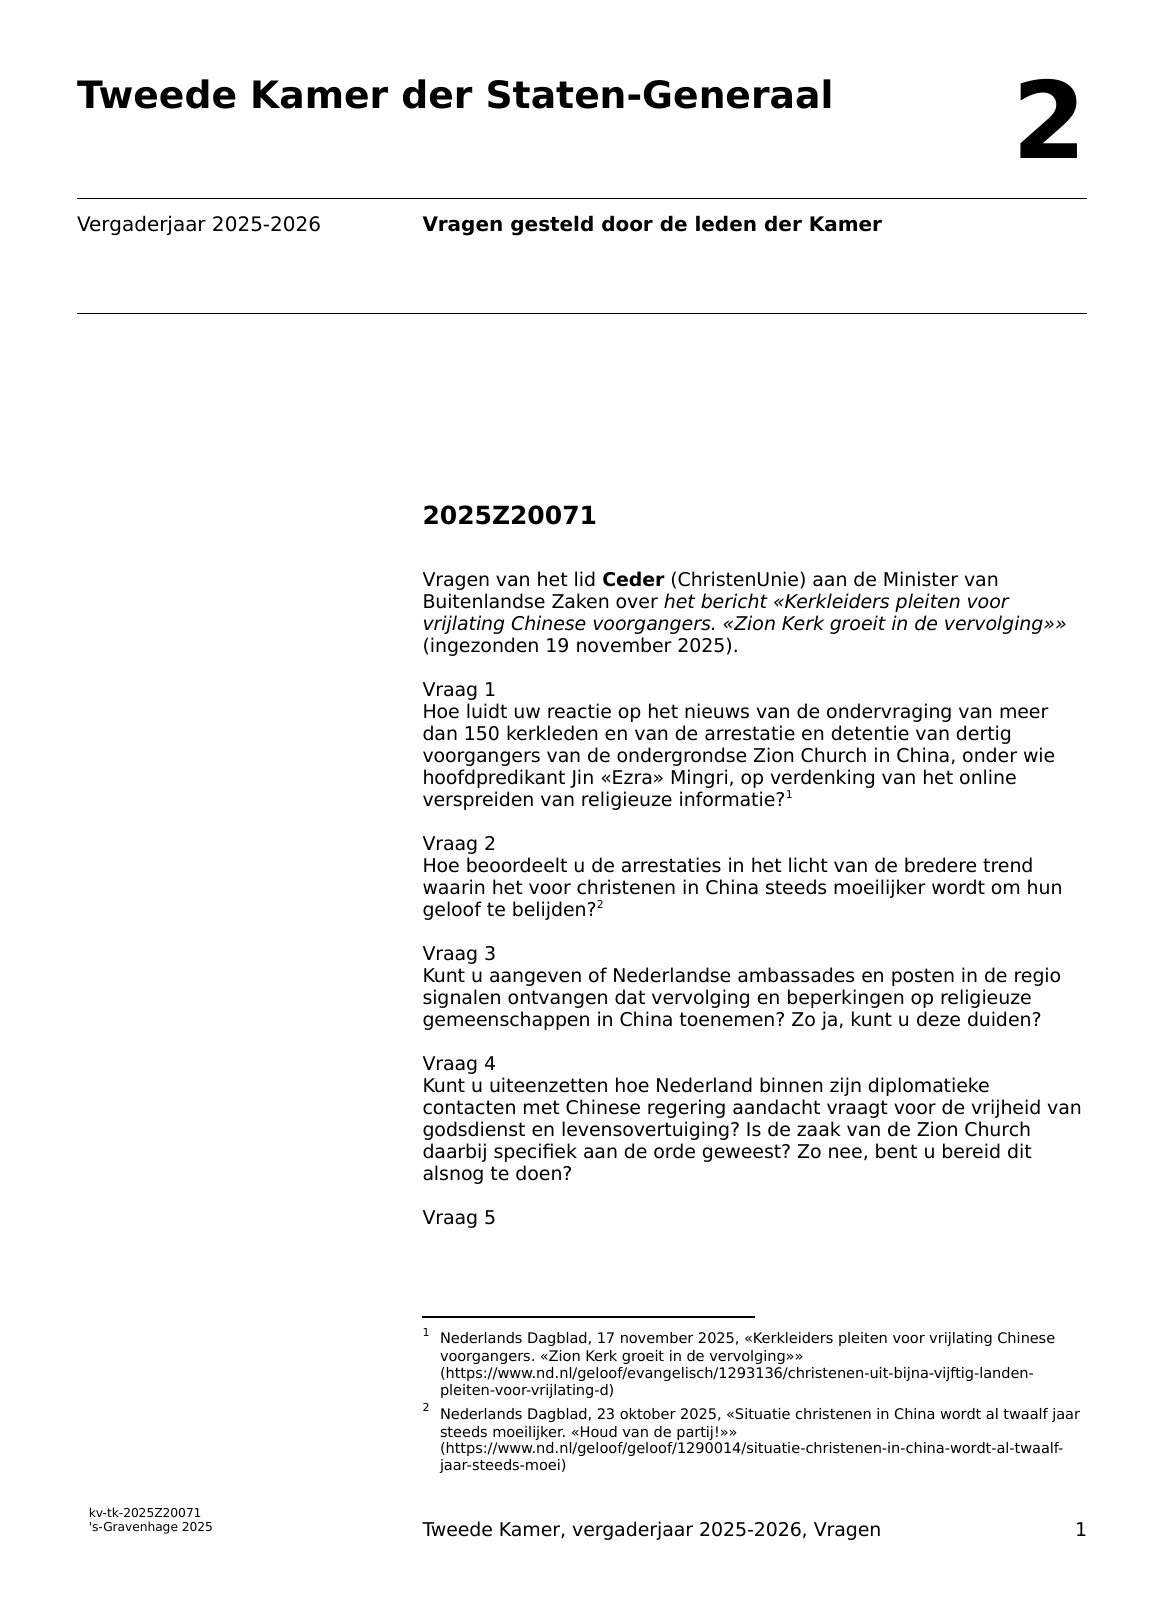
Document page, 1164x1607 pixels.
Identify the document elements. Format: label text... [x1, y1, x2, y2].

text Vraag 5 [422, 1207, 1087, 1229]
text Hoe luidt uw reactie op het nieuws van de ondervraging van meer dan 150 kerkleden en van de arrestatie en detentie van dertig voorgangers van de ondergrondse Zion Church in China, onder wie hoofdpredikant Jin «Ezra» Mingri, op verdenking van het online verspreiden van religieuze informatie? [422, 701, 1087, 811]
table_header Tweede Kamer der Staten-Generaal [77, 59, 886, 198]
text Vraag 2 [422, 833, 1087, 855]
text kv-tk-2025Z20071 [88, 1506, 323, 1520]
text Vraag 1 [422, 679, 1087, 701]
text 's-Gravenhage 2025 [88, 1520, 323, 1534]
text Vraag 4 [422, 1053, 1087, 1075]
text Nederlands Dagblad, 23 oktober 2025, «Situatie christenen in China wordt al twaalf jaar steeds moeilijker. «Houd van de partij!»» (https://www.nd.nl/geloof/geloof/1290014/situatie-christenen-in-china-wordt-al-twaalf-jaar-steeds-moei) [422, 1402, 1087, 1474]
text 2025Z20071 [422, 501, 1087, 531]
text Kunt u aangeven of Nederlandse ambassades en posten in de regio signalen ontvangen dat vervolging en beperkingen op religieuze gemeenschappen in China toenemen? Zo ja, kunt u deze duiden? [422, 965, 1087, 1031]
text Hoe beoordeelt u de arrestaties in het licht van de bredere trend waarin het voor christenen in China steeds moeilijker wordt om hun geloof te belijden? [422, 855, 1087, 921]
table_cell Vergaderjaar 2025-2026 [77, 199, 422, 313]
text Vragen van het lid Ceder (ChristenUnie) aan de Minister van Buitenlandse Zaken over het bericht «Kerkleiders pleiten voor vrijlating Chinese voorgangers. «Zion Kerk groeit in de vervolging»» (ingezonden 19 november 2025). [422, 569, 1087, 657]
table_header 2 [886, 59, 1087, 198]
text Vraag 3 [422, 943, 1087, 965]
text Kunt u uiteenzetten hoe Nederland binnen zijn diplomatieke contacten met Chinese regering aandacht vraagt voor de vrijheid van godsdienst en levensovertuiging? Is de zaak van de Zion Church daarbij specifiek aan de orde geweest? Zo nee, bent u bereid dit alsnog te doen? [422, 1075, 1087, 1185]
table_cell Vragen gesteld door de leden der Kamer [422, 199, 1087, 313]
text Nederlands Dagblad, 17 november 2025, «Kerkleiders pleiten voor vrijlating Chinese voorgangers. «Zion Kerk groeit in de vervolging»» (https://www.nd.nl/geloof/evangelisch/1293136/christenen-uit-bijna-vijftig-landen-pleiten-voor-vrijlating-d) [422, 1326, 1087, 1399]
